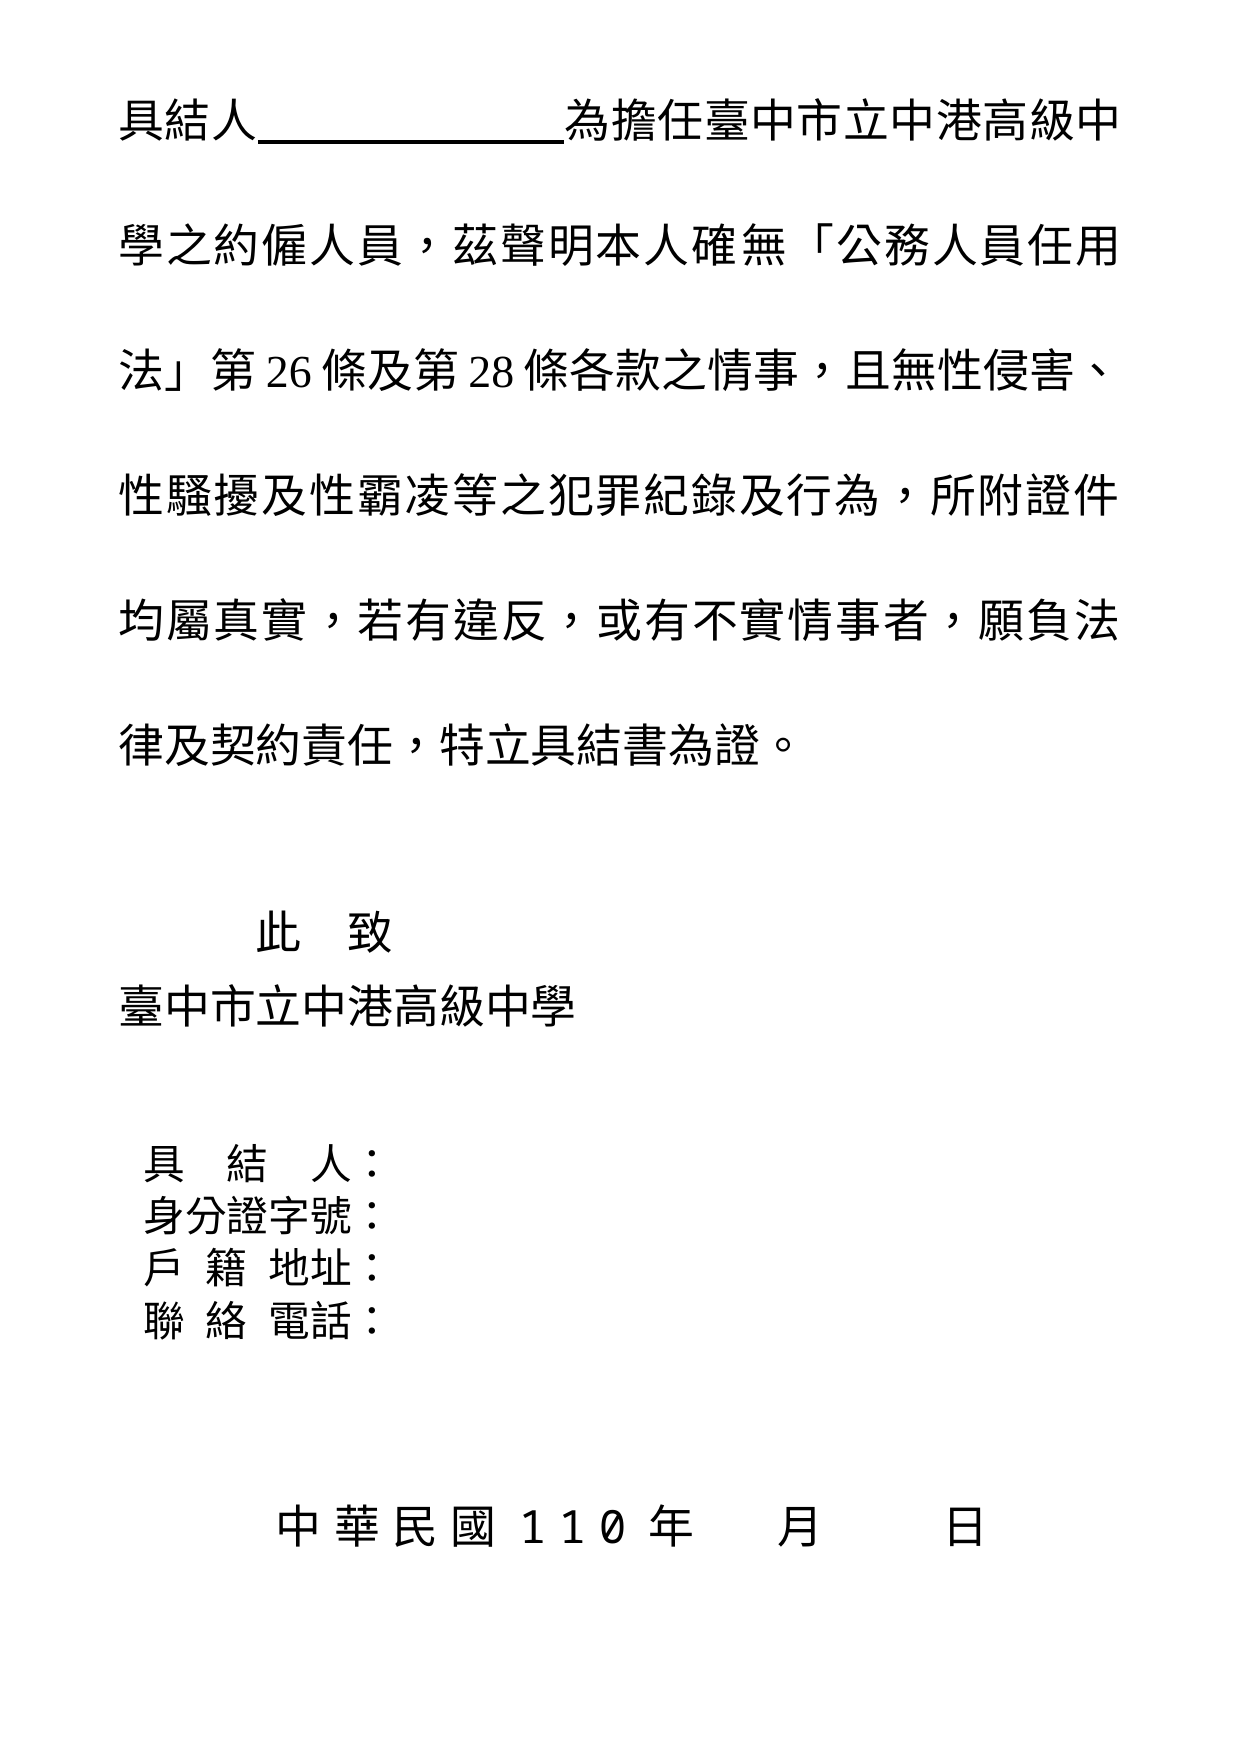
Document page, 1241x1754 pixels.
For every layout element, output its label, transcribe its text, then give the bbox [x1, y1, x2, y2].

text 此 致 [118, 857, 1122, 982]
text 中華民國110年 月 日 [133, 1451, 1122, 1576]
text 具 結 人： [118, 1138, 1122, 1190]
text 身分證字號： [118, 1190, 1122, 1242]
text 聯 絡 電話： [118, 1294, 1122, 1346]
text 臺中市立中港高級中學 [118, 982, 1122, 1034]
text 戶 籍 地址： [118, 1242, 1122, 1294]
text 具結人 為擔任臺中市立中港高級中學之約僱人員，茲聲明本人確無「公務人員任用法」第26條及第28條各款之情事，且無性侵害、性騷擾及性霸凌等之犯罪紀錄及行為，所附證件均屬真實，若有違反，或有不實情事者，願負法律及契約責任，特立具結書為證。 [118, 44, 1122, 794]
